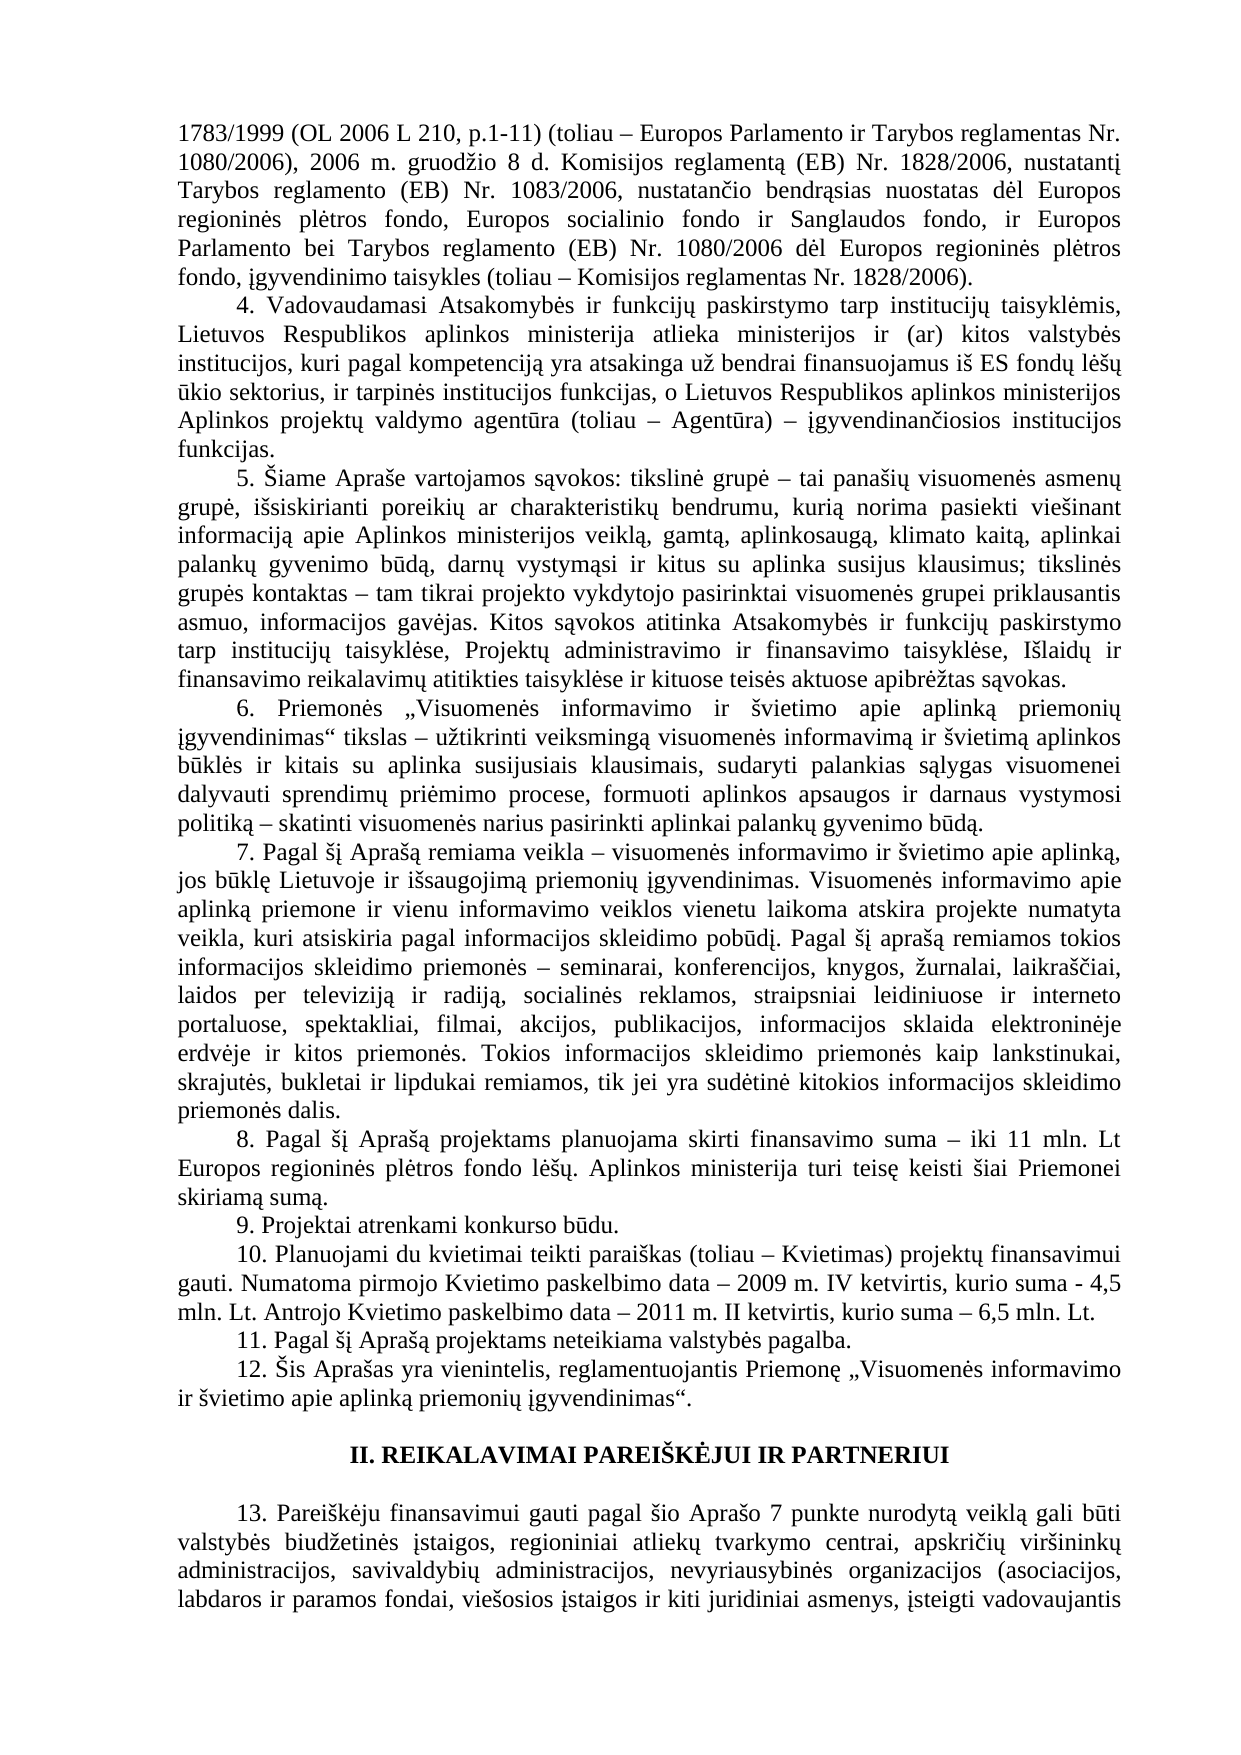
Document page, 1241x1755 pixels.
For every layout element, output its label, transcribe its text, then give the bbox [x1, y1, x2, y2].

text 6. Priemonės „Visuomenės informavimo ir švietimo apie aplinką priemonių įgyvendinimas“ tikslas – užtikrinti veiksmingą visuomenės informavimą ir švietimą aplinkos būklės ir kitais su aplinka susijusiais klausimais, sudaryti palankias sąlygas visuomenei dalyvauti sprendimų priėmimo procese, formuoti aplinkos apsaugos ir darnaus vystymosi politiką – skatinti visuomenės narius pasirinkti aplinkai palankų gyvenimo būdą. [177, 693, 1122, 837]
text 5. Šiame Apraše vartojamos sąvokos: tikslinė grupė – tai panašių visuomenės asmenų grupė, išsiskirianti poreikių ar charakteristikų bendrumu, kurią norima pasiekti viešinant informaciją apie Aplinkos ministerijos veiklą, gamtą, aplinkosaugą, klimato kaitą, aplinkai palankų gyvenimo būdą, darnų vystymąsi ir kitus su aplinka susijus klausimus; tikslinės grupės kontaktas – tam tikrai projekto vykdytojo pasirinktai visuomenės grupei priklausantis asmuo, informacijos gavėjas. Kitos sąvokos atitinka Atsakomybės ir funkcijų paskirstymo tarp institucijų taisyklėse, Projektų administravimo ir finansavimo taisyklėse, Išlaidų ir finansavimo reikalavimų atitikties taisyklėse ir kituose teisės aktuose apibrėžtas sąvokas. [177, 463, 1122, 693]
text 7. Pagal šį Aprašą remiama veikla – visuomenės informavimo ir švietimo apie aplinką, jos būklę Lietuvoje ir išsaugojimą priemonių įgyvendinimas. Visuomenės informavimo apie aplinką priemone ir vienu informavimo veiklos vienetu laikoma atskira projekte numatyta veikla, kuri atsiskiria pagal informacijos skleidimo pobūdį. Pagal šį aprašą remiamos tokios informacijos skleidimo priemonės – seminarai, konferencijos, knygos, žurnalai, laikraščiai, laidos per televiziją ir radiją, socialinės reklamos, straipsniai leidiniuose ir interneto portaluose, spektakliai, filmai, akcijos, publikacijos, informacijos sklaida elektroninėje erdvėje ir kitos priemonės. Tokios informacijos skleidimo priemonės kaip lankstinukai, skrajutės, bukletai ir lipdukai remiamos, tik jei yra sudėtinė kitokios informacijos skleidimo priemonės dalis. [177, 837, 1122, 1124]
text 12. Šis Aprašas yra vienintelis, reglamentuojantis Priemonę „Visuomenės informavimo ir švietimo apie aplinką priemonių įgyvendinimas“. [177, 1354, 1122, 1412]
text 8. Pagal šį Aprašą projektams planuojama skirti finansavimo suma – iki 11 mln. Lt Europos regioninės plėtros fondo lėšų. Aplinkos ministerija turi teisę keisti šiai Priemonei skiriamą sumą. [177, 1124, 1122, 1211]
text 10. Planuojami du kvietimai teikti paraiškas (toliau – Kvietimas) projektų finansavimui gauti. Numatoma pirmojo Kvietimo paskelbimo data – 2009 m. IV ketvirtis, kurio suma - 4,5 mln. Lt. Antrojo Kvietimo paskelbimo data – 2011 m. II ketvirtis, kurio suma – 6,5 mln. Lt. [177, 1239, 1122, 1326]
text 11. Pagal šį Aprašą projektams neteikiama valstybės pagalba. [177, 1326, 1122, 1354]
text 1783/1999 (OL 2006 L 210, p.1-11) (toliau – Europos Parlamento ir Tarybos reglamentas Nr. 1080/2006), 2006 m. gruodžio 8 d. Komisijos reglamentą (EB) Nr. 1828/2006, nustatantį Tarybos reglamento (EB) Nr. 1083/2006, nustatančio bendrąsias nuostatas dėl Europos regioninės plėtros fondo, Europos socialinio fondo ir Sanglaudos fondo, ir Europos Parlamento bei Tarybos reglamento (EB) Nr. 1080/2006 dėl Europos regioninės plėtros fondo, įgyvendinimo taisykles (toliau – Komisijos reglamentas Nr. 1828/2006). [177, 118, 1122, 291]
text 13. Pareiškėju finansavimui gauti pagal šio Aprašo 7 punkte nurodytą veiklą gali būti valstybės biudžetinės įstaigos, regioniniai atliekų tvarkymo centrai, apskričių viršininkų administracijos, savivaldybių administracijos, nevyriausybinės organizacijos (asociacijos, labdaros ir paramos fondai, viešosios įstaigos ir kiti juridiniai asmenys, įsteigti vadovaujantis [177, 1498, 1122, 1613]
text II. REIKALAVIMAI PAREIŠKĖJUI IR PARTNERIUI [177, 1441, 1122, 1469]
text 4. Vadovaudamasi Atsakomybės ir funkcijų paskirstymo tarp institucijų taisyklėmis, Lietuvos Respublikos aplinkos ministerija atlieka ministerijos ir (ar) kitos valstybės institucijos, kuri pagal kompetenciją yra atsakinga už bendrai finansuojamus iš ES fondų lėšų ūkio sektorius, ir tarpinės institucijos funkcijas, o Lietuvos Respublikos aplinkos ministerijos Aplinkos projektų valdymo agentūra (toliau – Agentūra) – įgyvendinančiosios institucijos funkcijas. [177, 291, 1122, 463]
text 9. Projektai atrenkami konkurso būdu. [177, 1211, 1122, 1239]
